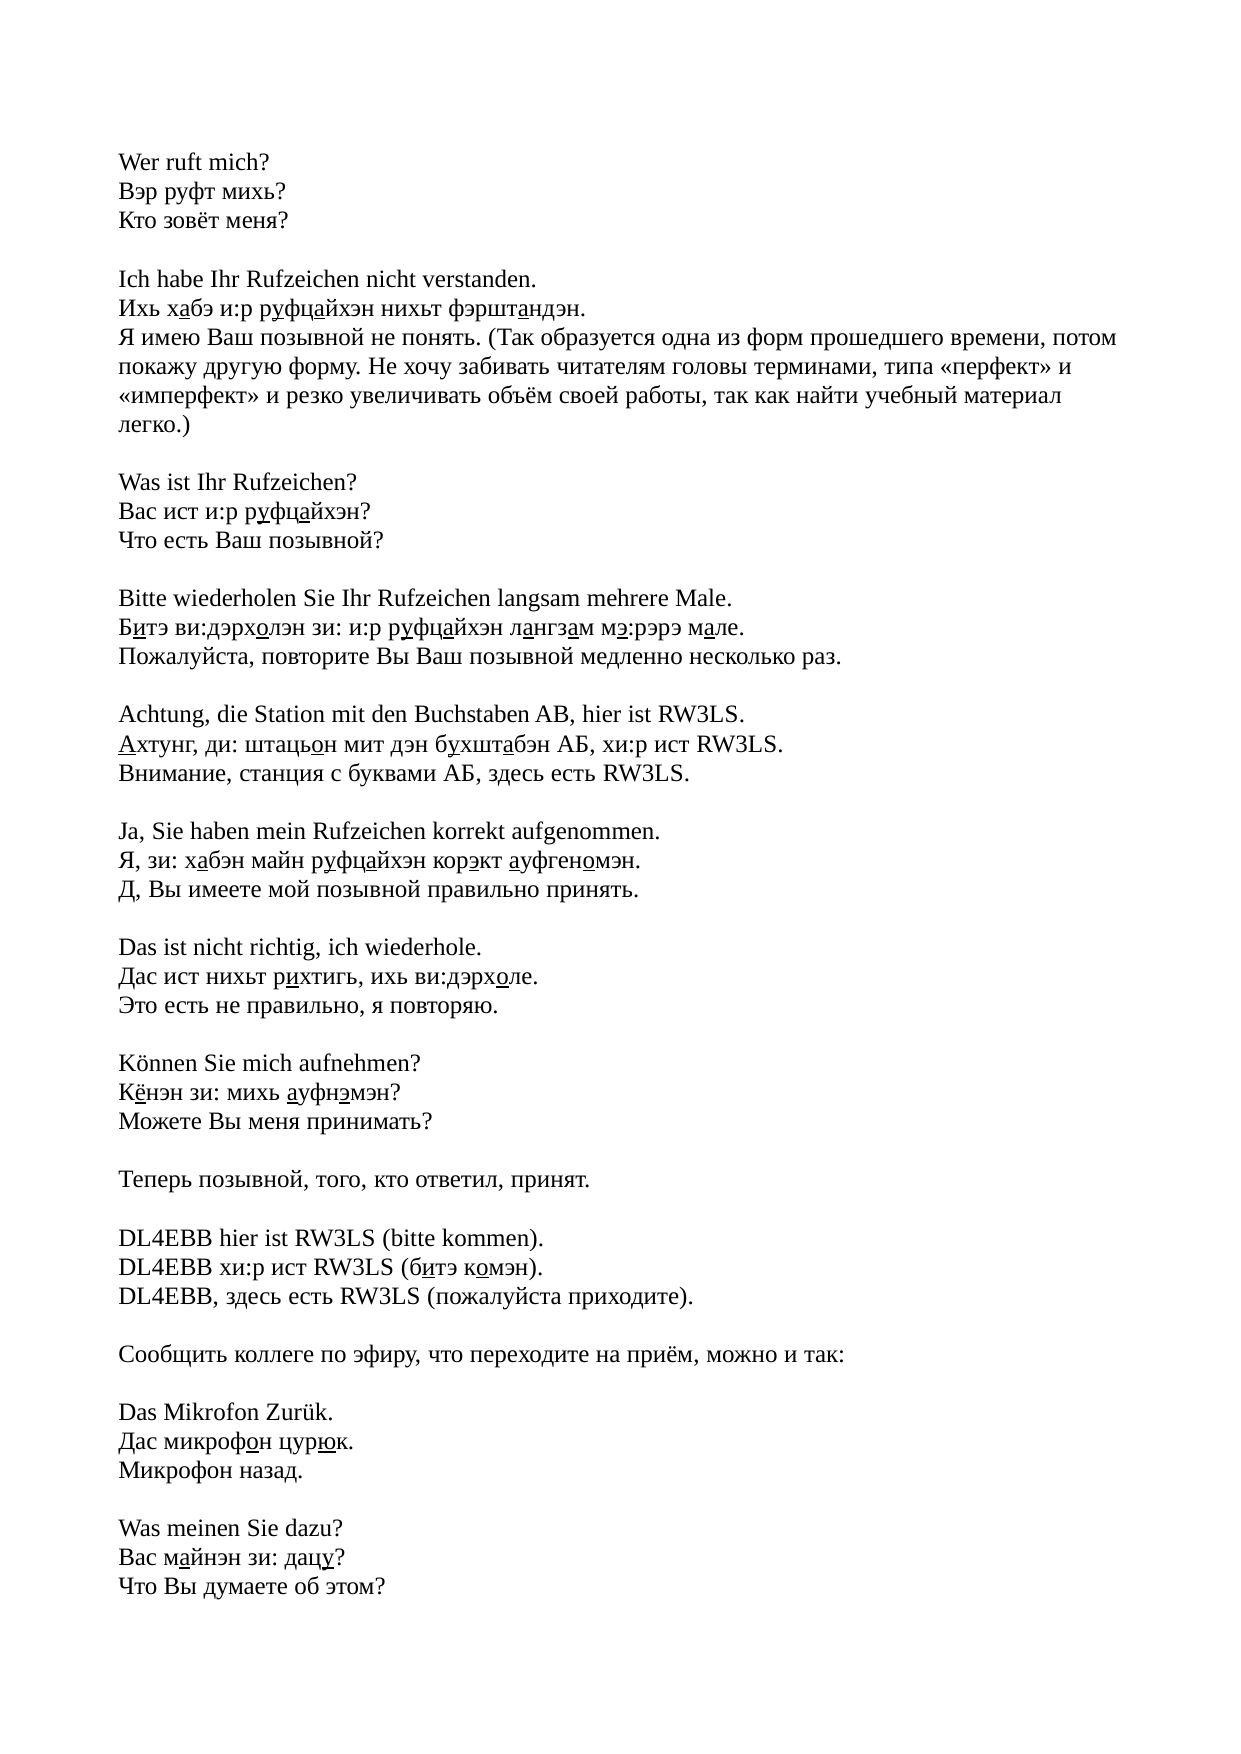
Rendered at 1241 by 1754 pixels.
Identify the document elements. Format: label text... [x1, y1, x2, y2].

text Das Mikrofon Zurük. [118, 1397, 1122, 1426]
text Микрофон назад. [118, 1455, 1122, 1484]
text Ja, Sie haben mein Rufzeichen korrekt aufgenommen. [118, 816, 1122, 845]
text Что Вы думаете об этом? [118, 1571, 1122, 1600]
text Das ist nicht richtig, ich wiederhole. [118, 932, 1122, 961]
text Д, Вы имеете мой позывной правильно принять. [118, 874, 1122, 903]
text Дас микрофон цурюк. [118, 1426, 1122, 1455]
text Кёнэн зи: михь ауфнэмэн? [118, 1077, 1122, 1106]
text Achtung, die Station mit den Buchstaben AB, hier ist RW3LS. [118, 699, 1122, 728]
text Теперь позывной, того, кто ответил, принят. [118, 1164, 1122, 1193]
text Können Sie mich aufnehmen? [118, 1048, 1122, 1077]
text Дас ист нихьт рихтигь, ихь ви:дэрхоле. [118, 961, 1122, 990]
text Ихь хабэ и:р руфцайхэн нихьт фэрштандэн. [118, 292, 1122, 322]
text Wer ruft mich? [118, 147, 1122, 176]
text Я имею Ваш позывной не понять. (Так образуется одна из форм прошедшего времени, потом покажу другую форму. Не хочу забивать читателям головы терминами, типа «перфект» и «имперфект» и резко увеличивать объём своей работы, так как найти учебный материал легко.) [118, 322, 1122, 438]
text Bitte wiederholen Sie Ihr Rufzeichen langsam mehrere Male. [118, 583, 1122, 612]
text Что есть Ваш позывной? [118, 525, 1122, 554]
text Вэр руфт михь? [118, 176, 1122, 205]
text Вас ист и:р руфцайхэн? [118, 496, 1122, 525]
text Можете Вы меня принимать? [118, 1106, 1122, 1135]
text Ich habe Ihr Rufzeichen nicht verstanden. [118, 263, 1122, 292]
text Битэ ви:дэрхолэн зи: и:р руфцайхэн лангзам мэ:рэрэ мале. [118, 612, 1122, 641]
text Это есть не правильно, я повторяю. [118, 990, 1122, 1019]
text Вас майнэн зи: дацу? [118, 1542, 1122, 1571]
text DL4EBB хи:р ист RW3LS (битэ комэн). [118, 1252, 1122, 1281]
text Was meinen Sie dazu? [118, 1513, 1122, 1542]
text DL4EBB, здесь есть RW3LS (пожалуйста приходите). [118, 1281, 1122, 1310]
text Я, зи: хабэн майн руфцайхэн корэкт ауфгеномэн. [118, 845, 1122, 874]
text DL4EBB hier ist RW3LS (bitte kommen). [118, 1222, 1122, 1252]
text Внимание, станция с буквами АБ, здесь есть RW3LS. [118, 757, 1122, 787]
text Ахтунг, ди: штацьон мит дэн бухштабэн АБ, хи:р ист RW3LS. [118, 728, 1122, 757]
text Was ist Ihr Rufzeichen? [118, 467, 1122, 496]
text Пожалуйста, повторите Вы Ваш позывной медленно несколько раз. [118, 641, 1122, 670]
text Сообщить коллеге по эфиру, что переходите на приём, можно и так: [118, 1339, 1122, 1368]
text Кто зовёт меня? [118, 205, 1122, 234]
